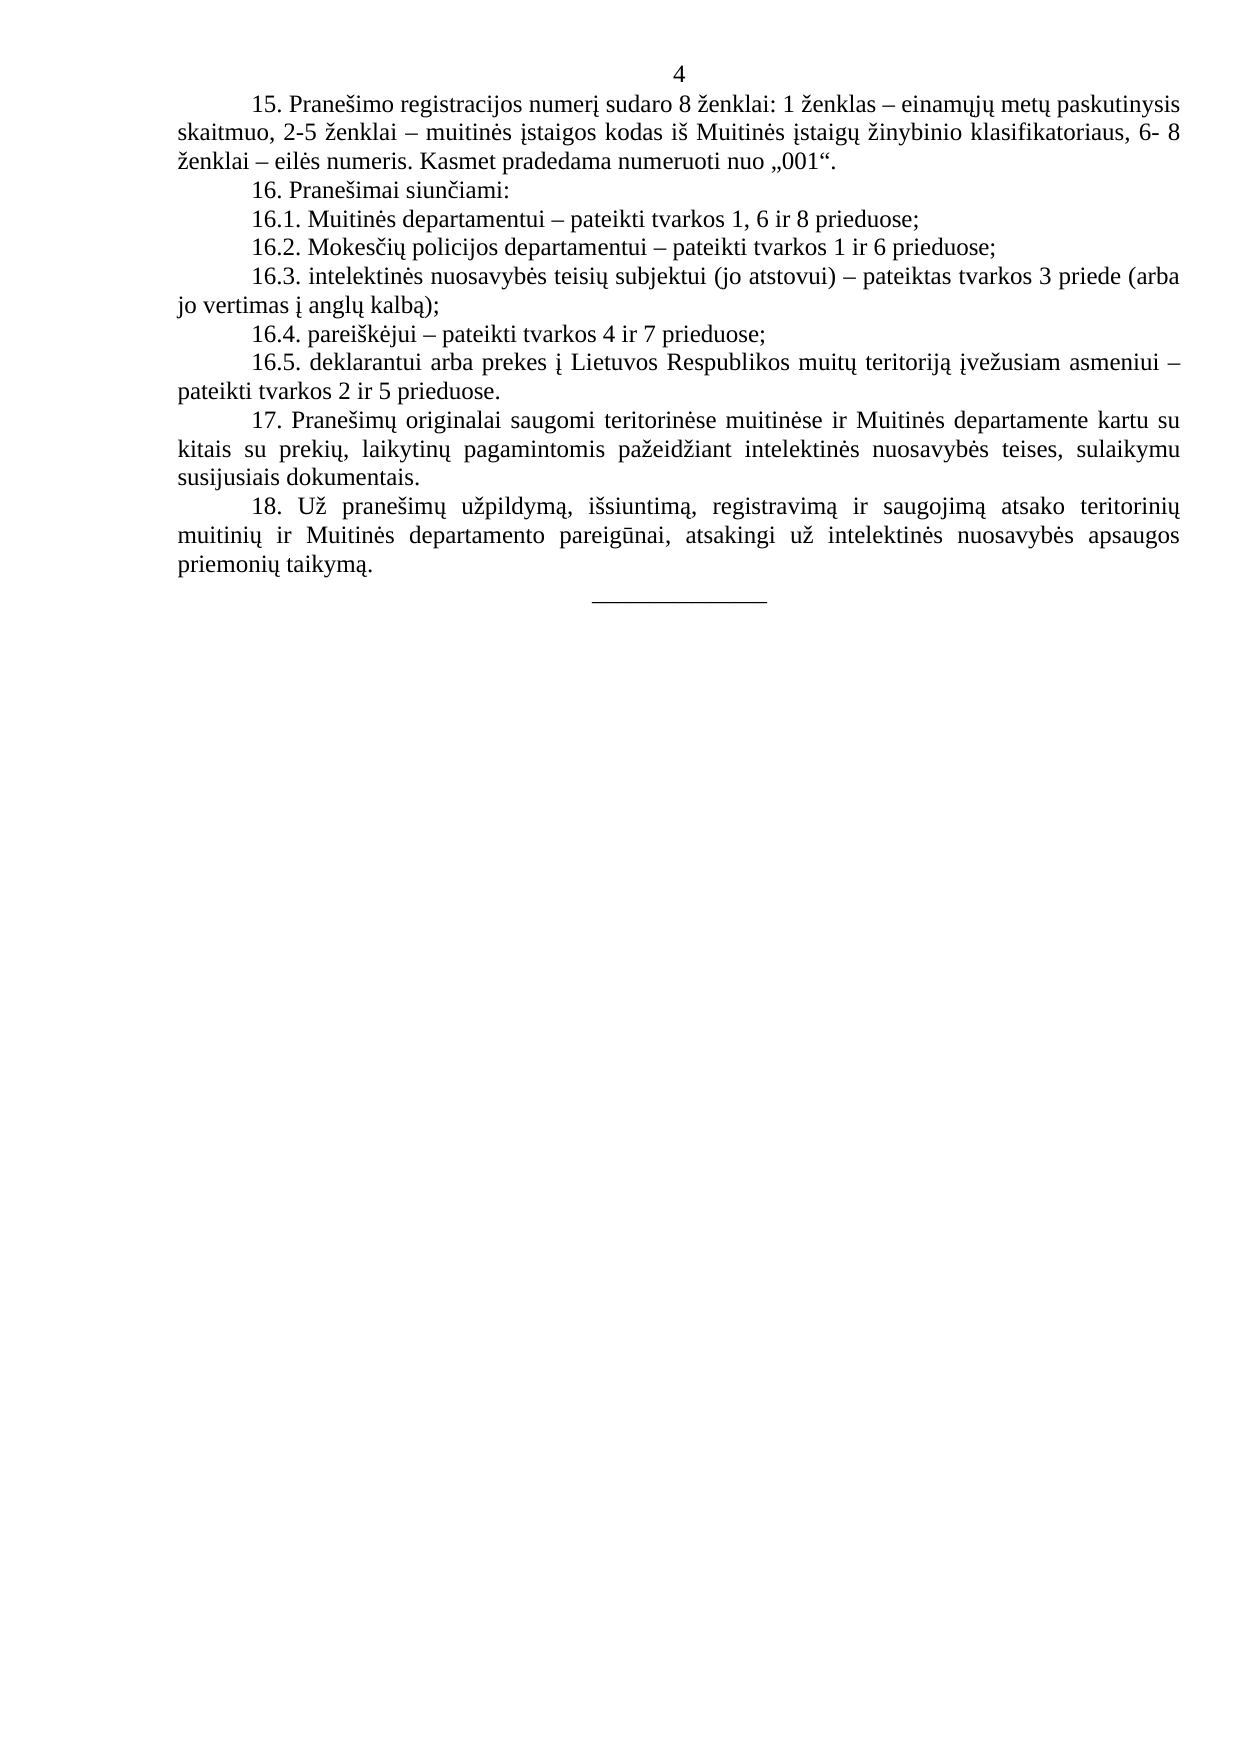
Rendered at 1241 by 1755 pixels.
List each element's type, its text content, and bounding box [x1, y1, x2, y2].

text 16.4. pareiškėjui – pateikti tvarkos 4 ir 7 prieduose; [177, 319, 1181, 347]
text 16.2. Mokesčių policijos departamentui – pateikti tvarkos 1 ir 6 prieduose; [177, 232, 1181, 261]
text 18. Už pranešimų užpildymą, išsiuntimą, registravimą ir saugojimą atsako teritorinių muitinių ir Muitinės departamento pareigūnai, atsakingi už intelektinės nuosavybės apsaugos priemonių taikymą. [177, 491, 1181, 577]
text 16.5. deklarantui arba prekes į Lietuvos Respublikos muitų teritoriją įvežusiam asmeniui – pateikti tvarkos 2 ir 5 prieduose. [177, 347, 1181, 405]
text ______________ [177, 577, 1181, 606]
text 15. Pranešimo registracijos numerį sudaro 8 ženklai: 1 ženklas – einamųjų metų paskutinysis skaitmuo, 2-5 ženklai – muitinės įstaigos kodas iš Muitinės įstaigų žinybinio klasifikatoriaus, 6- 8 ženklai – eilės numeris. Kasmet pradedama numeruoti nuo „001“. [177, 89, 1181, 175]
text 16.1. Muitinės departamentui – pateikti tvarkos 1, 6 ir 8 prieduose; [177, 204, 1181, 232]
text 17. Pranešimų originalai saugomi teritorinėse muitinėse ir Muitinės departamente kartu su kitais su prekių, laikytinų pagamintomis pažeidžiant intelektinės nuosavybės teises, sulaikymu susijusiais dokumentais. [177, 405, 1181, 491]
text 16. Pranešimai siunčiami: [177, 175, 1181, 204]
text 16.3. intelektinės nuosavybės teisių subjektui (jo atstovui) – pateiktas tvarkos 3 priede (arba jo vertimas į anglų kalbą); [177, 261, 1181, 319]
